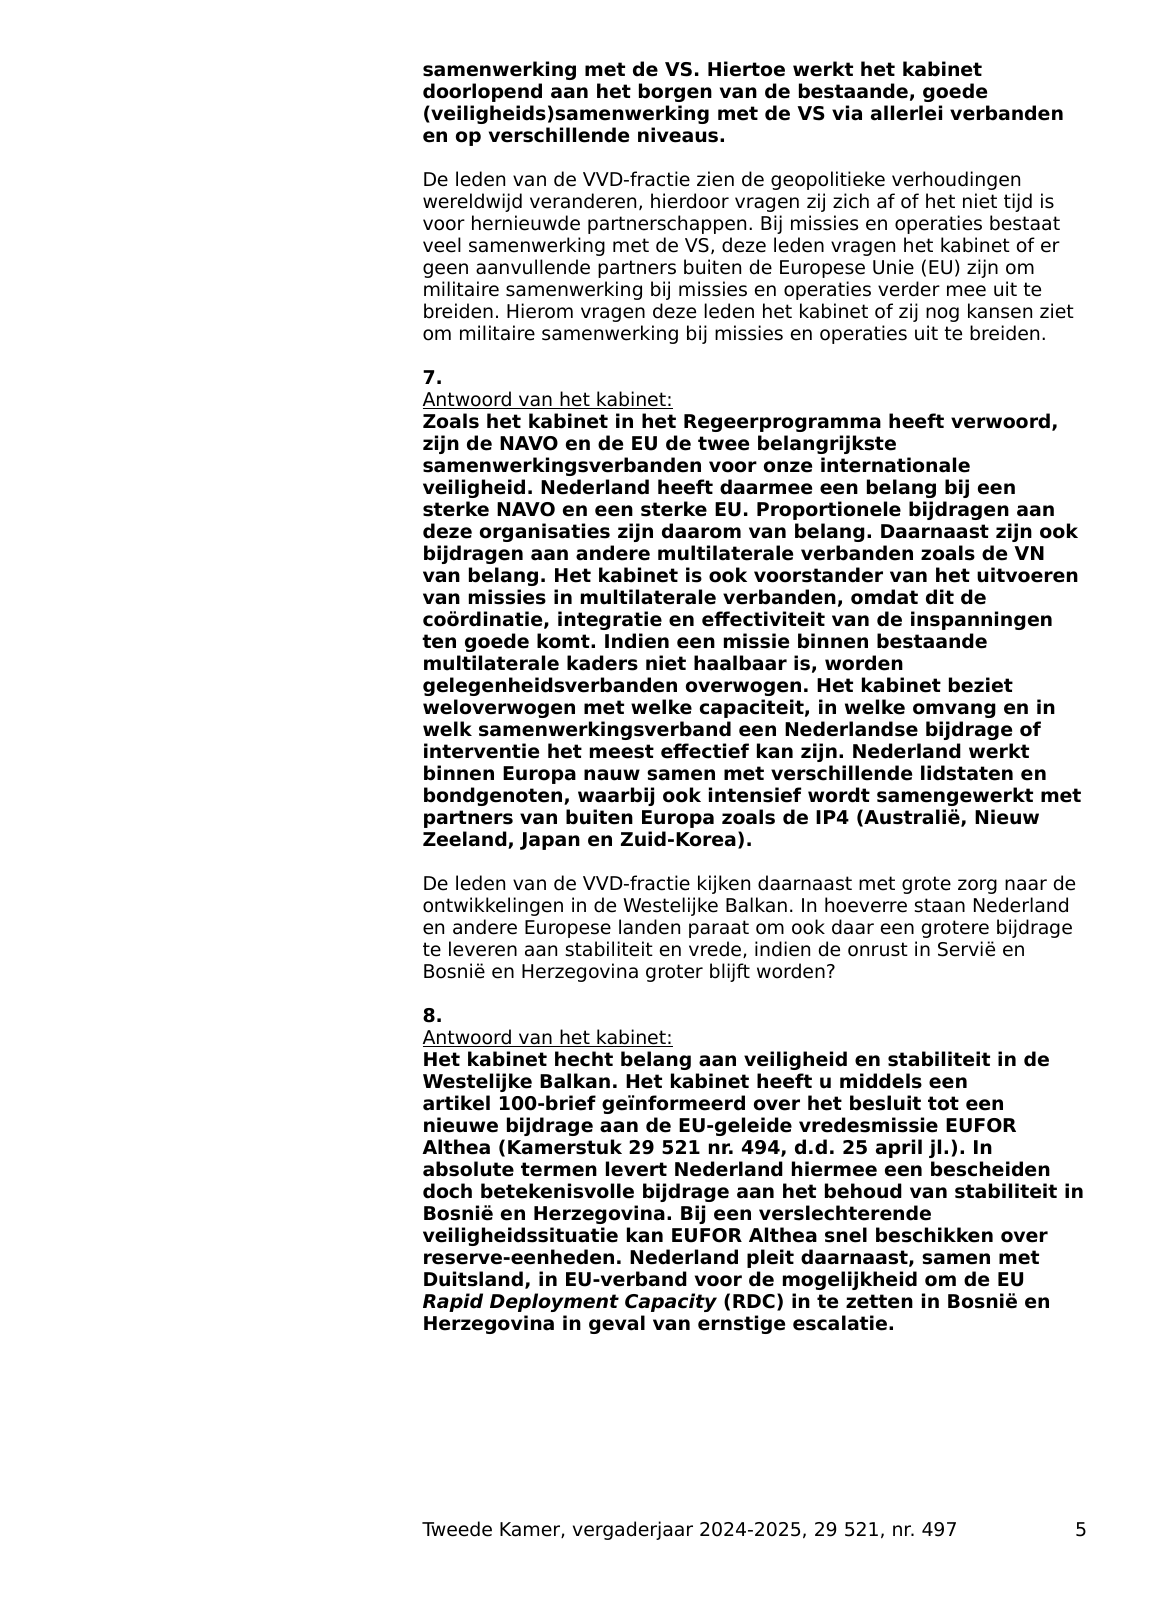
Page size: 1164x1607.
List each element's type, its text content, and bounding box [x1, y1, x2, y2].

text Antwoord van het kabinet: [422, 1027, 1087, 1049]
text De leden van de VVD-fractie kijken daarnaast met grote zorg naar de ontwikkelingen in de Westelijke Balkan. In hoeverre staan Nederland en andere Europese landen paraat om ook daar een grotere bijdrage te leveren aan stabiliteit en vrede, indien de onrust in Servië en Bosnië en Herzegovina groter blijft worden? [422, 873, 1087, 983]
text Antwoord van het kabinet: [422, 389, 1087, 411]
text Zoals het kabinet in het Regeerprogramma heeft verwoord, zijn de NAVO en de EU de twee belangrijkste samenwerkingsverbanden voor onze internationale veiligheid. Nederland heeft daarmee een belang bij een sterke NAVO en een sterke EU. Proportionele bijdragen aan deze organisaties zijn daarom van belang. Daarnaast zijn ook bijdragen aan andere multilaterale verbanden zoals de VN van belang. Het kabinet is ook voorstander van het uitvoeren van missies in multilaterale verbanden, omdat dit de coördinatie, integratie en effectiviteit van de inspanningen ten goede komt. Indien een missie binnen bestaande multilaterale kaders niet haalbaar is, worden gelegenheidsverbanden overwogen. Het kabinet beziet weloverwogen met welke capaciteit, in welke omvang en in welk samenwerkingsverband een Nederlandse bijdrage of interventie het meest effectief kan zijn. Nederland werkt binnen Europa nauw samen met verschillende lidstaten en bondgenoten, waarbij ook intensief wordt samengewerkt met partners van buiten Europa zoals de IP4 (Australië, Nieuw Zeeland, Japan en Zuid-Korea). [422, 411, 1087, 851]
text 7. [422, 367, 1087, 389]
text samenwerking met de VS. Hiertoe werkt het kabinet doorlopend aan het borgen van de bestaande, goede (veiligheids)samenwerking met de VS via allerlei verbanden en op verschillende niveaus. [422, 59, 1087, 147]
text Het kabinet hecht belang aan veiligheid en stabiliteit in de Westelijke Balkan. Het kabinet heeft u middels een artikel 100-brief geïnformeerd over het besluit tot een nieuwe bijdrage aan de EU-geleide vredesmissie EUFOR Althea (Kamerstuk 29 521 nr. 494, d.d. 25 april jl.). In absolute termen levert Nederland hiermee een bescheiden doch betekenisvolle bijdrage aan het behoud van stabiliteit in Bosnië en Herzegovina. Bij een verslechterende veiligheidssituatie kan EUFOR Althea snel beschikken over reserve-eenheden. Nederland pleit daarnaast, samen met Duitsland, in EU-verband voor de mogelijkheid om de EU Rapid Deployment Capacity (RDC) in te zetten in Bosnië en Herzegovina in geval van ernstige escalatie. [422, 1049, 1087, 1335]
text 8. [422, 1005, 1087, 1027]
text De leden van de VVD-fractie zien de geopolitieke verhoudingen wereldwijd veranderen, hierdoor vragen zij zich af of het niet tijd is voor hernieuwde partnerschappen. Bij missies en operaties bestaat veel samenwerking met de VS, deze leden vragen het kabinet of er geen aanvullende partners buiten de Europese Unie (EU) zijn om militaire samenwerking bij missies en operaties verder mee uit te breiden. Hierom vragen deze leden het kabinet of zij nog kansen ziet om militaire samenwerking bij missies en operaties uit te breiden. [422, 169, 1087, 345]
